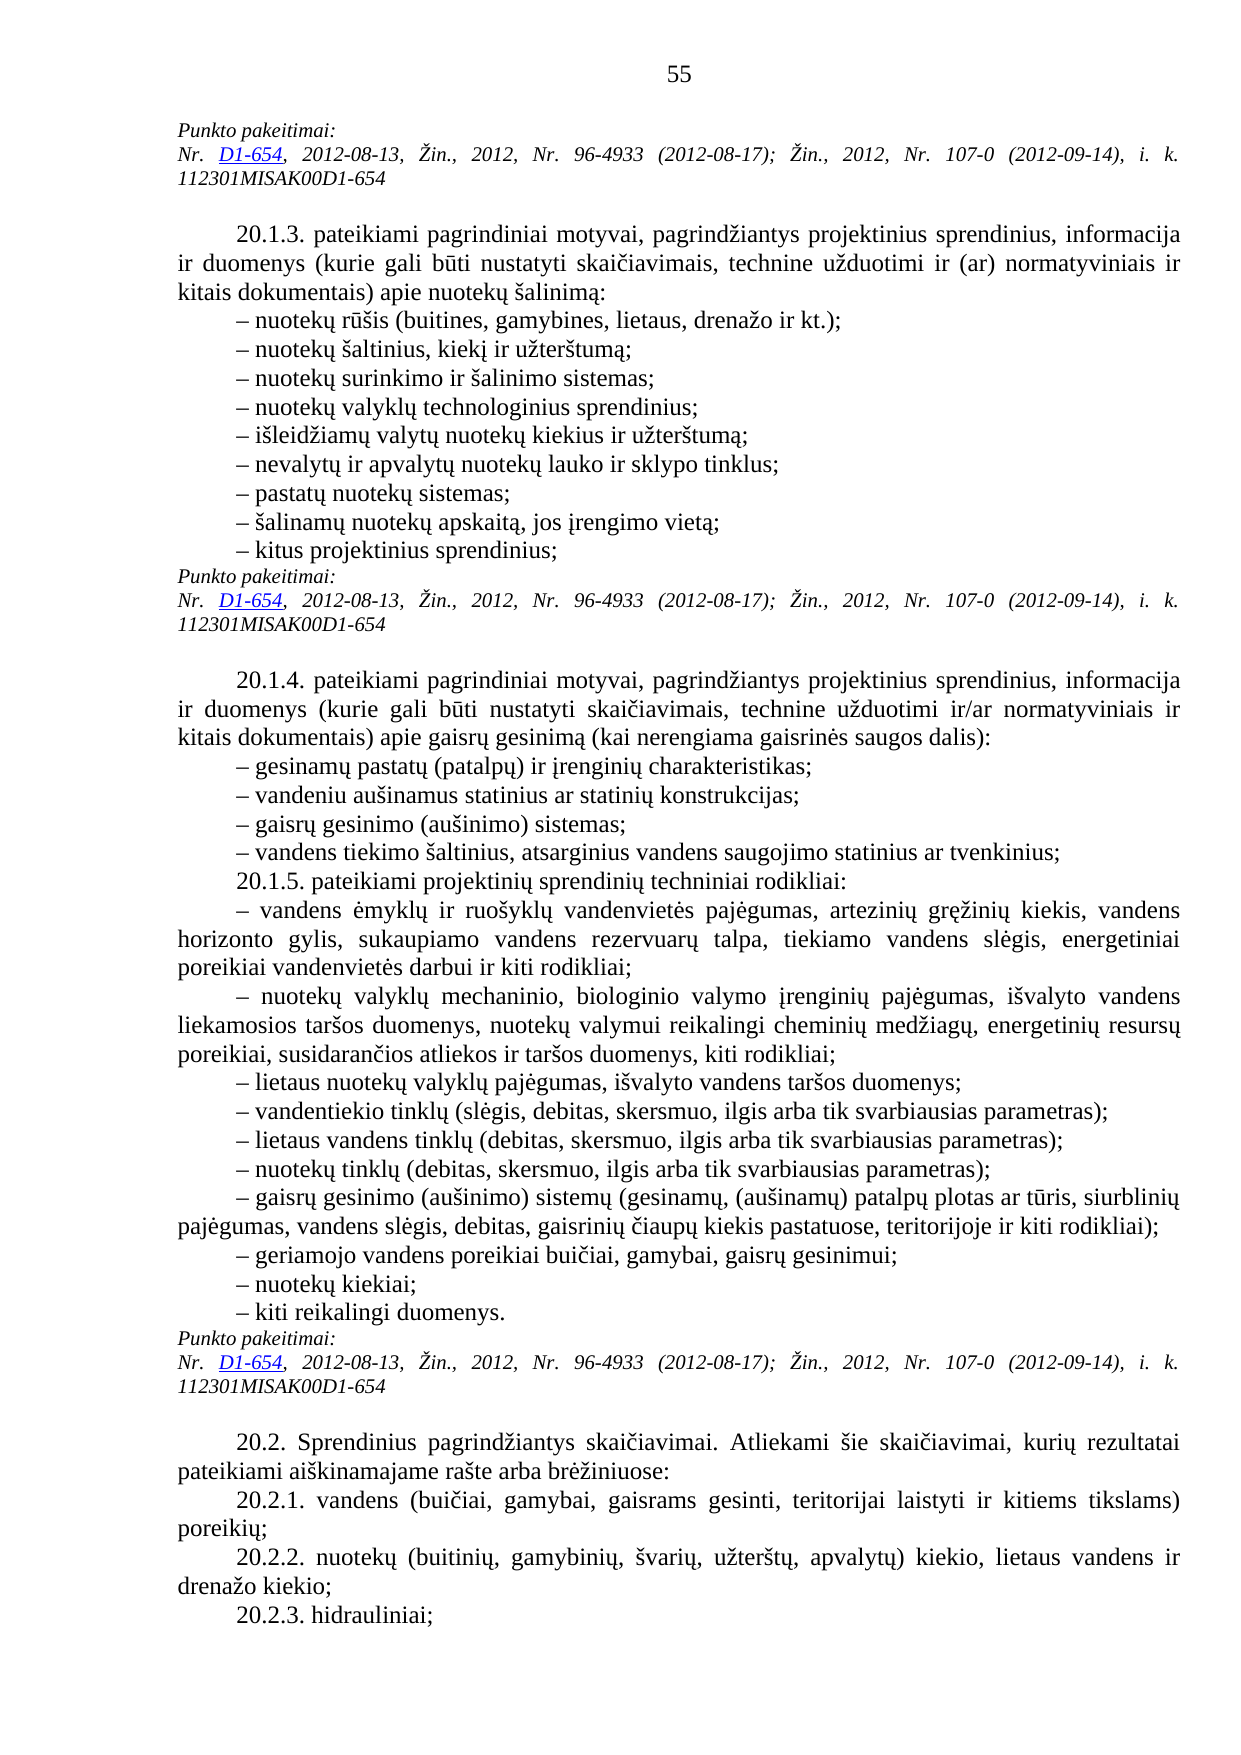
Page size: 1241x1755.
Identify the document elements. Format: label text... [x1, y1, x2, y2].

text – gaisrų gesinimo (aušinimo) sistemas; [177, 809, 1181, 837]
text Punkto pakeitimai: [177, 118, 1181, 142]
text Punkto pakeitimai: [177, 1326, 1181, 1350]
text 20.2.2. nuotekų (buitinių, gamybinių, švarių, užterštų, apvalytų) kiekio, lietaus vandens ir drenažo kiekio; [177, 1542, 1181, 1600]
text 20.2.3. hidrauliniai; [177, 1600, 1181, 1628]
text – lietaus nuotekų valyklų pajėgumas, išvalyto vandens taršos duomenys; [177, 1067, 1181, 1096]
text – kitus projektinius sprendinius; [177, 535, 1181, 564]
text 20.2. Sprendinius pagrindžiantys skaičiavimai. Atliekami šie skaičiavimai, kurių rezultatai pateikiami aiškinamajame rašte arba brėžiniuose: [177, 1427, 1181, 1485]
text – kiti reikalingi duomenys. [177, 1297, 1181, 1326]
text – nevalytų ir apvalytų nuotekų lauko ir sklypo tinklus; [177, 449, 1181, 478]
text Nr. D1-654, 2012-08-13, Žin., 2012, Nr. 96-4933 (2012-08-17); Žin., 2012, Nr. 107-0 (2012-09-14), i. k. 112301MISAK00D1-654 [177, 142, 1181, 190]
text – vandens tiekimo šaltinius, atsarginius vandens saugojimo statinius ar tvenkinius; [177, 837, 1181, 866]
text – gesinamų pastatų (patalpų) ir įrenginių charakteristikas; [177, 751, 1181, 780]
text Nr. D1-654, 2012-08-13, Žin., 2012, Nr. 96-4933 (2012-08-17); Žin., 2012, Nr. 107-0 (2012-09-14), i. k. 112301MISAK00D1-654 [177, 588, 1181, 636]
text 20.1.5. pateikiami projektinių sprendinių techniniai rodikliai: [177, 866, 1181, 895]
text – nuotekų tinklų (debitas, skersmuo, ilgis arba tik svarbiausias parametras); [177, 1154, 1181, 1182]
text – gaisrų gesinimo (aušinimo) sistemų (gesinamų, (aušinamų) patalpų plotas ar tūris, siurblinių pajėgumas, vandens slėgis, debitas, gaisrinių čiaupų kiekis pastatuose, teritorijoje ir kiti rodikliai); [177, 1182, 1181, 1240]
text – nuotekų valyklų mechaninio, biologinio valymo įrenginių pajėgumas, išvalyto vandens liekamosios taršos duomenys, nuotekų valymui reikalingi cheminių medžiagų, energetinių resursų poreikiai, susidarančios atliekos ir taršos duomenys, kiti rodikliai; [177, 981, 1181, 1067]
text Nr. D1-654, 2012-08-13, Žin., 2012, Nr. 96-4933 (2012-08-17); Žin., 2012, Nr. 107-0 (2012-09-14), i. k. 112301MISAK00D1-654 [177, 1350, 1181, 1398]
text 20.2.1. vandens (buičiai, gamybai, gaisrams gesinti, teritorijai laistyti ir kitiems tikslams) poreikių; [177, 1485, 1181, 1542]
text – lietaus vandens tinklų (debitas, skersmuo, ilgis arba tik svarbiausias parametras); [177, 1125, 1181, 1154]
text 20.1.4. pateikiami pagrindiniai motyvai, pagrindžiantys projektinius sprendinius, informacija ir duomenys (kurie gali būti nustatyti skaičiavimais, technine užduotimi ir/ar normatyviniais ir kitais dokumentais) apie gaisrų gesinimą (kai nerengiama gaisrinės saugos dalis): [177, 665, 1181, 751]
text – vandentiekio tinklų (slėgis, debitas, skersmuo, ilgis arba tik svarbiausias parametras); [177, 1096, 1181, 1125]
text – nuotekų rūšis (buitines, gamybines, lietaus, drenažo ir kt.); [177, 305, 1181, 334]
text 20.1.3. pateikiami pagrindiniai motyvai, pagrindžiantys projektinius sprendinius, informacija ir duomenys (kurie gali būti nustatyti skaičiavimais, technine užduotimi ir (ar) normatyviniais ir kitais dokumentais) apie nuotekų šalinimą: [177, 219, 1181, 305]
text – išleidžiamų valytų nuotekų kiekius ir užterštumą; [177, 420, 1181, 449]
text – nuotekų kiekiai; [177, 1269, 1181, 1297]
text Punkto pakeitimai: [177, 564, 1181, 588]
text – vandeniu aušinamus statinius ar statinių konstrukcijas; [177, 780, 1181, 809]
text – nuotekų surinkimo ir šalinimo sistemas; [177, 363, 1181, 392]
text – geriamojo vandens poreikiai buičiai, gamybai, gaisrų gesinimui; [177, 1240, 1181, 1269]
text – pastatų nuotekų sistemas; [177, 478, 1181, 507]
text – nuotekų valyklų technologinius sprendinius; [177, 392, 1181, 420]
text – nuotekų šaltinius, kiekį ir užterštumą; [177, 334, 1181, 363]
text – šalinamų nuotekų apskaitą, jos įrengimo vietą; [177, 507, 1181, 535]
text – vandens ėmyklų ir ruošyklų vandenvietės pajėgumas, artezinių gręžinių kiekis, vandens horizonto gylis, sukaupiamo vandens rezervuarų talpa, tiekiamo vandens slėgis, energetiniai poreikiai vandenvietės darbui ir kiti rodikliai; [177, 895, 1181, 981]
